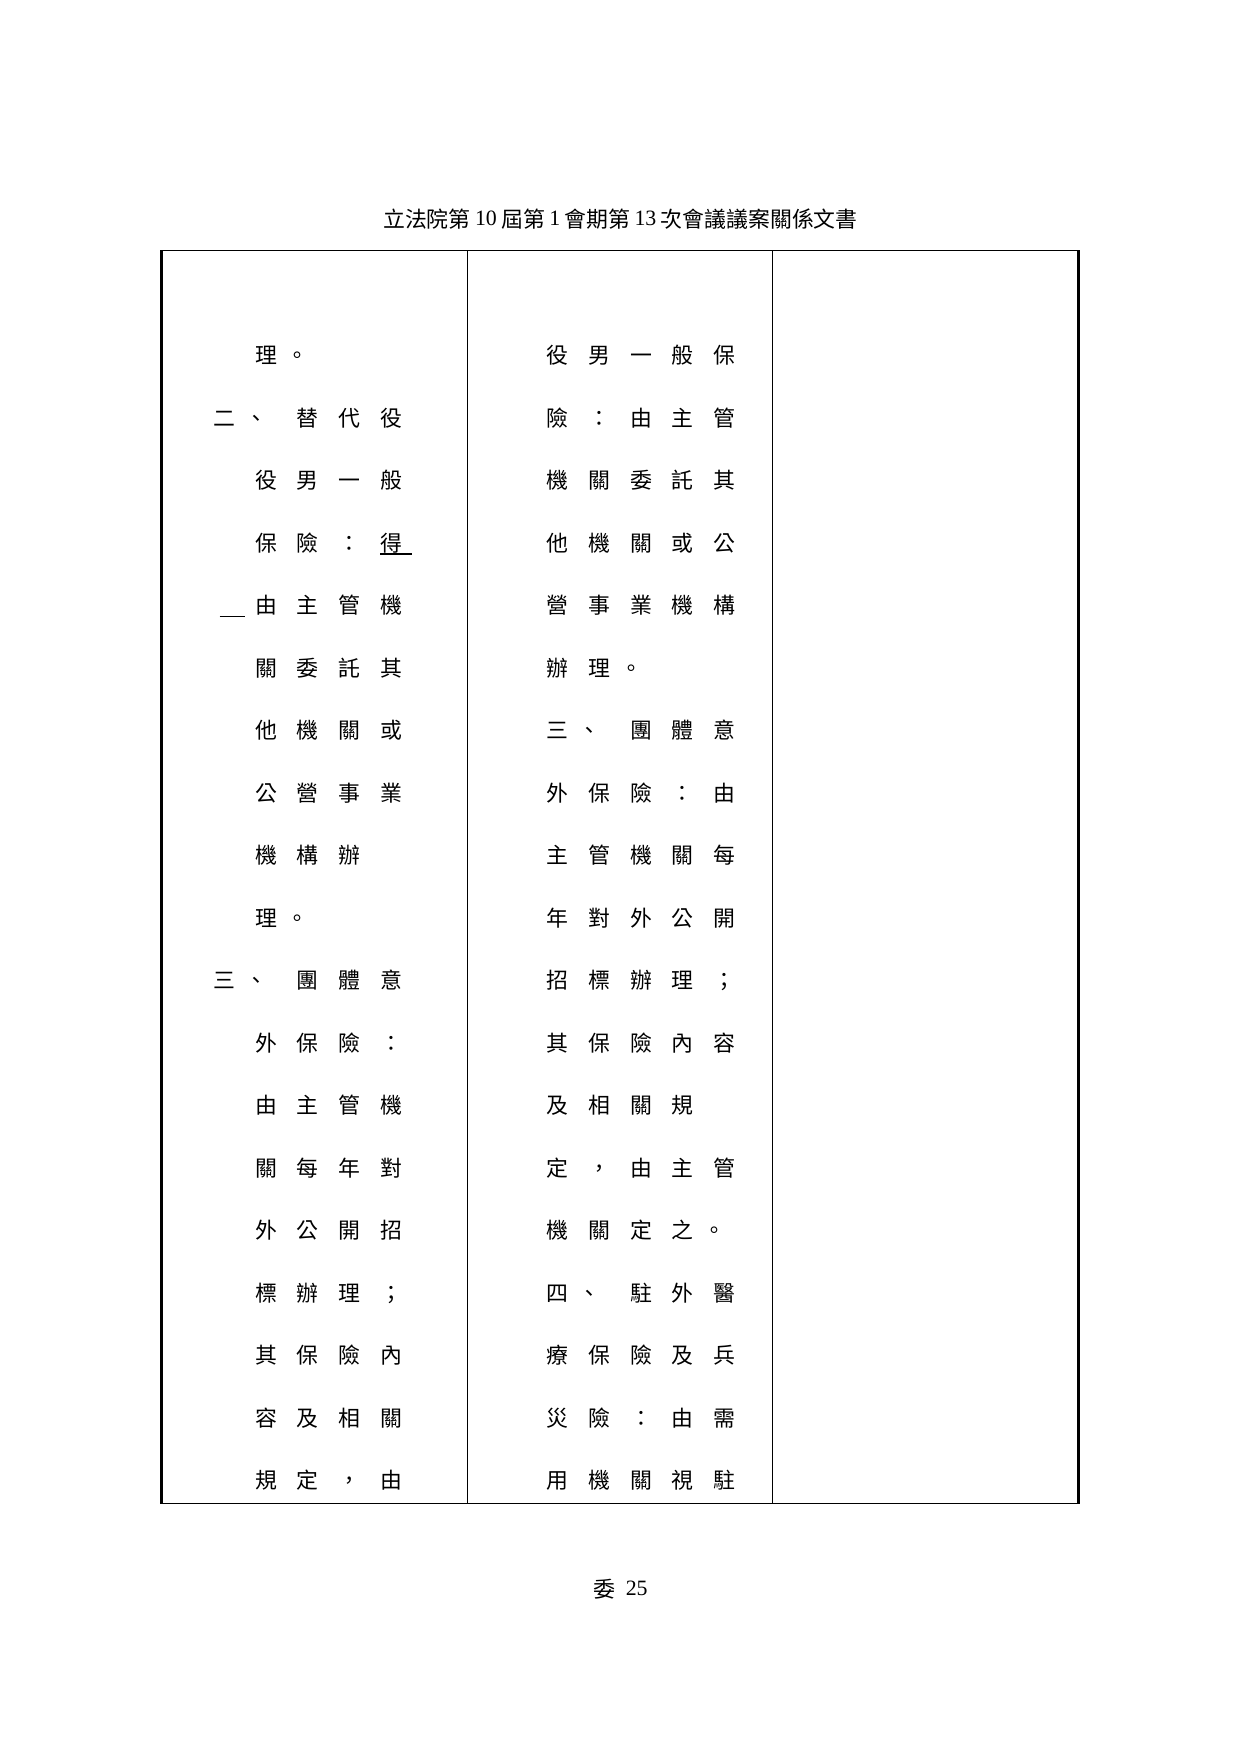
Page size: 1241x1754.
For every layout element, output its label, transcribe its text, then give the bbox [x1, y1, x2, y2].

table_cell 理。 二、替代役役男一般保險：得由主管機關委託其他機關或公營事業機構辦理。 三、團體意外保險：由主管機關每年對外公開招標辦理；其保險內容及相關規定，由 [163, 251, 467, 1503]
table_cell [773, 251, 1077, 1503]
table_cell 役男一般保險：由主管機關委託其他機關或公營事業機構辦理。 三、團體意外保險：由主管機關每年對外公開招標辦理；其保險內容及相關規定，由主管機關定之。 四、駐外醫療保險及兵災險：由需用機關視駐 [468, 251, 772, 1503]
